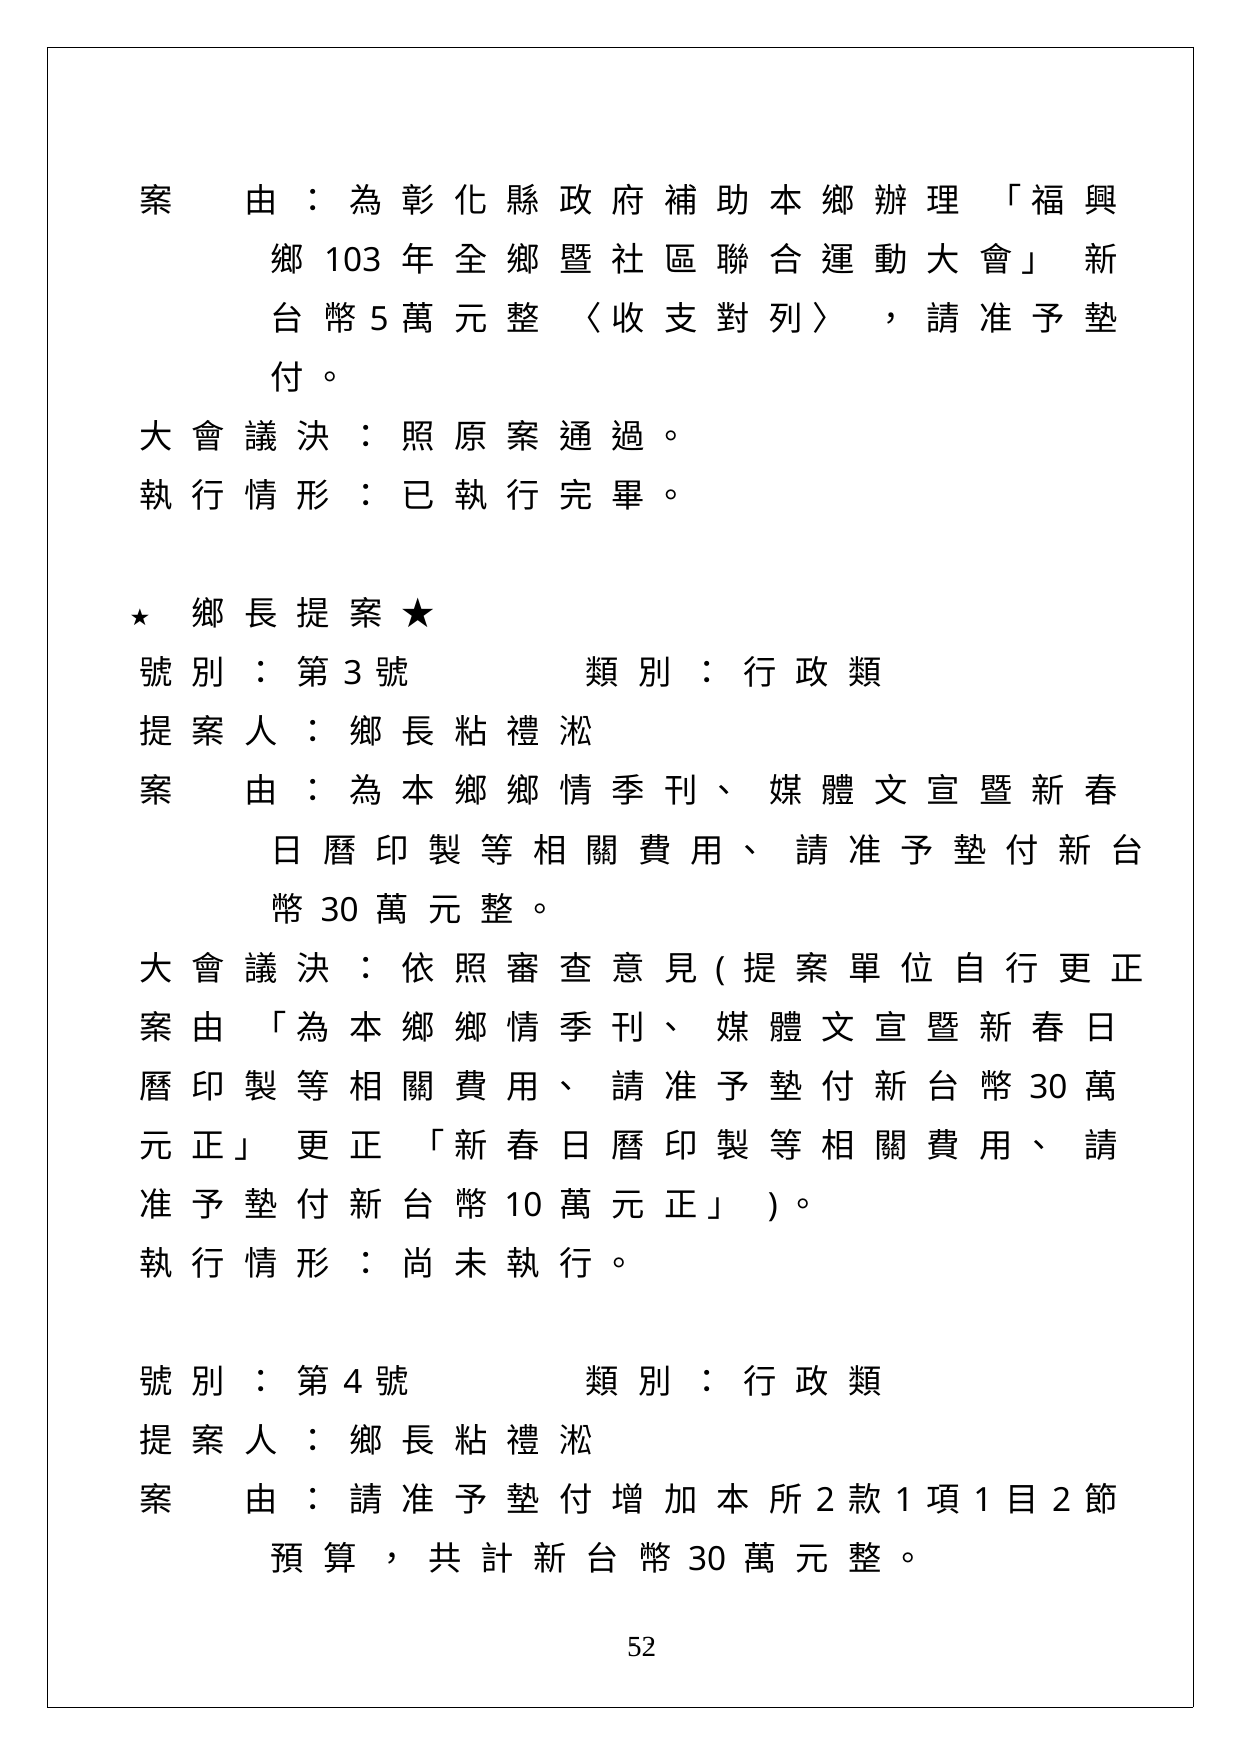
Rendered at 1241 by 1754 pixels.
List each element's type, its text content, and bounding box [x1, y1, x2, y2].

text 執行情形：尚未執行。 [129, 1231, 1153, 1290]
text 號別：第4號 類別：行政類 [129, 1349, 1153, 1408]
text 大會議決：依照審查意見(提案單位自行更正案由「為本鄉鄉情季刊、媒體文宣暨新春日曆印製等相關費用、請准予墊付新台幣30萬元正」更正「新春日曆印製等相關費用、請准予墊付新台幣10萬元正」)。 [129, 936, 1153, 1231]
text 號別：第3號 類別：行政類 [129, 641, 1153, 700]
text 提案人：鄉長粘禮淞 [129, 1408, 1153, 1468]
text 案 由：為彰化縣政府補助本鄉辦理「福興鄉103年全鄉暨社區聯合運動大會」新台幣5萬元整〈收支對列〉，請准予墊付。 [129, 168, 1153, 404]
text 案 由：請准予墊付增加本所2款1項1目2節預算，共計新台幣30萬元整。 [129, 1468, 1153, 1586]
text 提案人：鄉長粘禮淞 [129, 700, 1153, 759]
text 執行情形：已執行完畢。 [129, 463, 1153, 523]
text 案 由：為本鄉鄉情季刊、媒體文宣暨新春日曆印製等相關費用、請准予墊付新台幣30萬元整。 [129, 759, 1153, 936]
text 大會議決：照原案通過。 [129, 404, 1153, 463]
list 鄉長提案★ [129, 582, 1153, 641]
